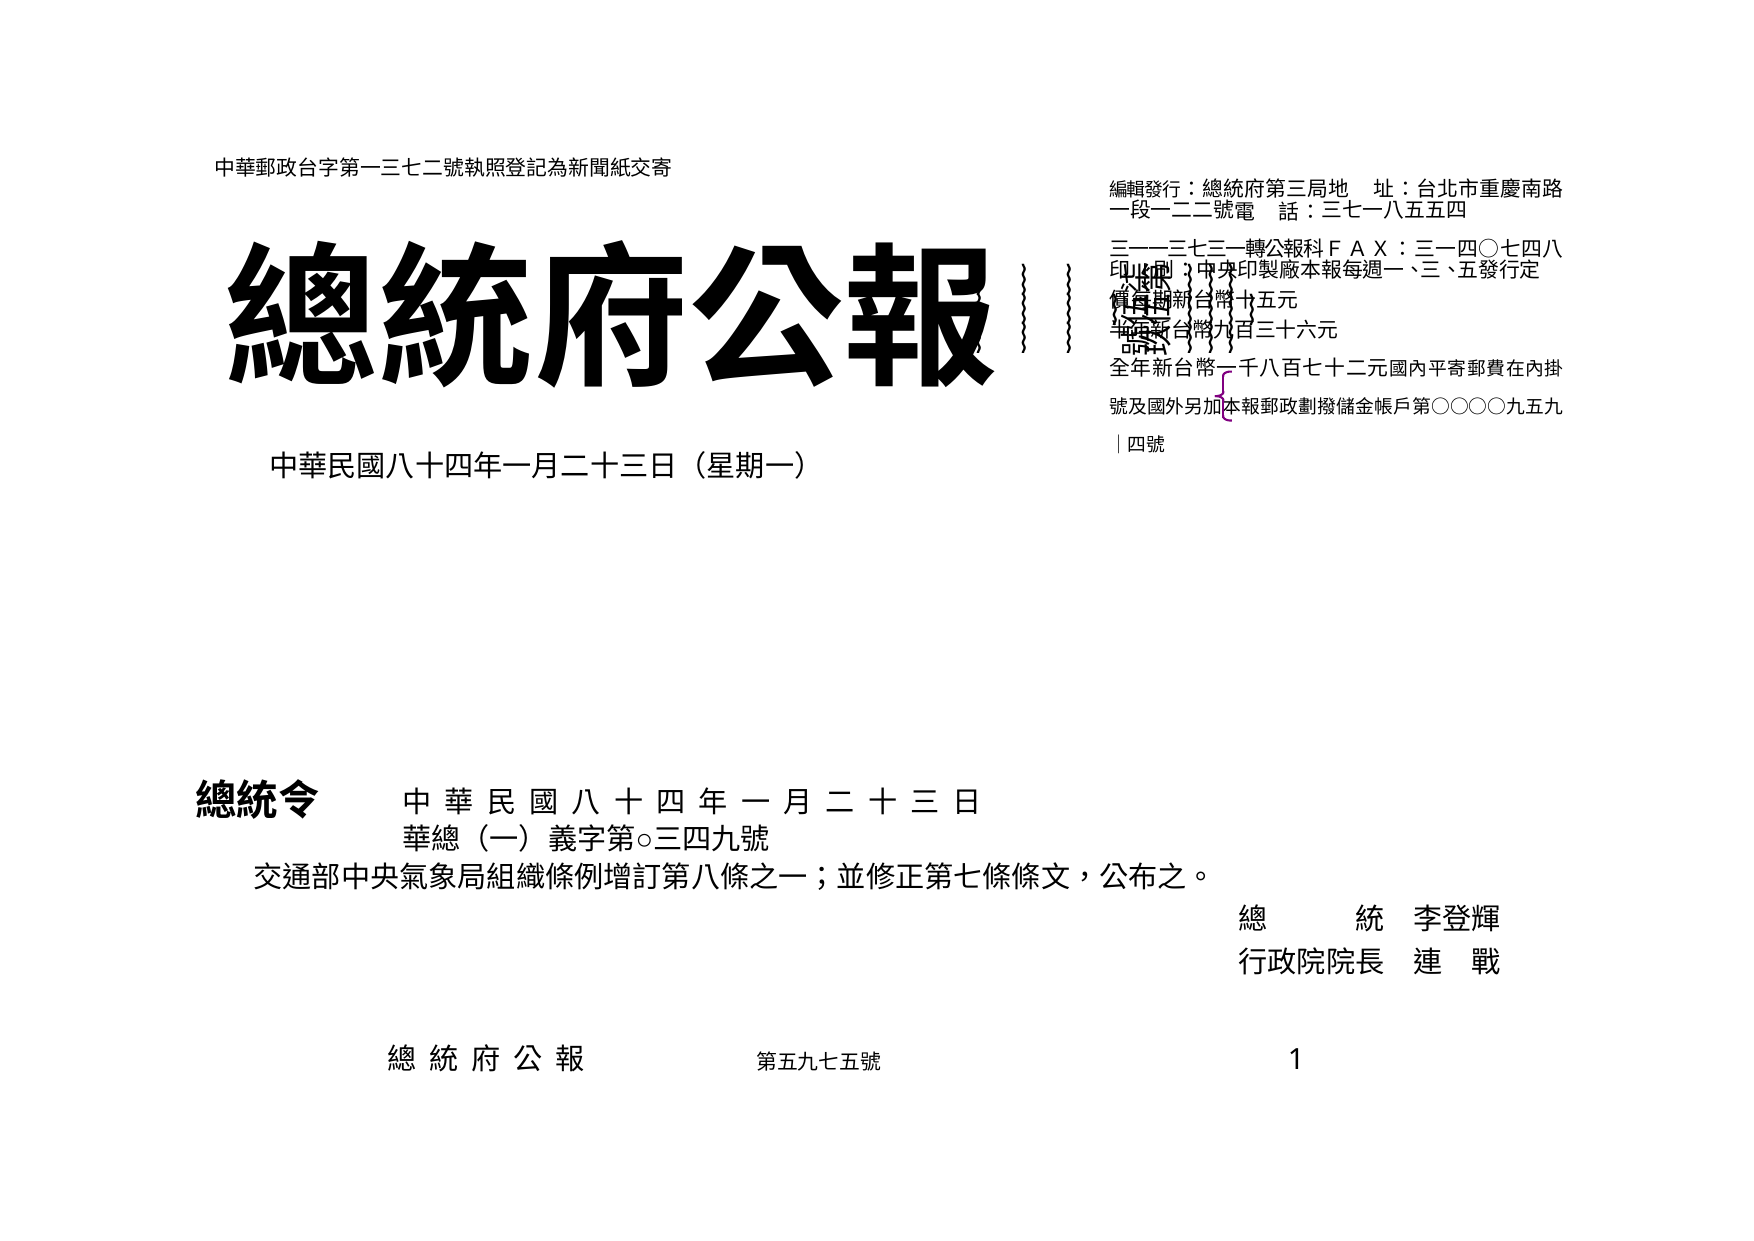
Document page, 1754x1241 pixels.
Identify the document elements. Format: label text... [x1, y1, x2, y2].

text 總 統 李登輝 [195, 899, 1501, 937]
text 行政院院長 連 戰 [195, 942, 1501, 979]
text 交通部中央氣象局組織條例增訂第八條之一；並修正第七條條文，公布之。 [195, 857, 1559, 894]
table_header 總統令 [192, 502, 399, 857]
table_header 中華民國八十四年一月二十三日 華總（一）義字第○三四九號 [399, 502, 986, 857]
